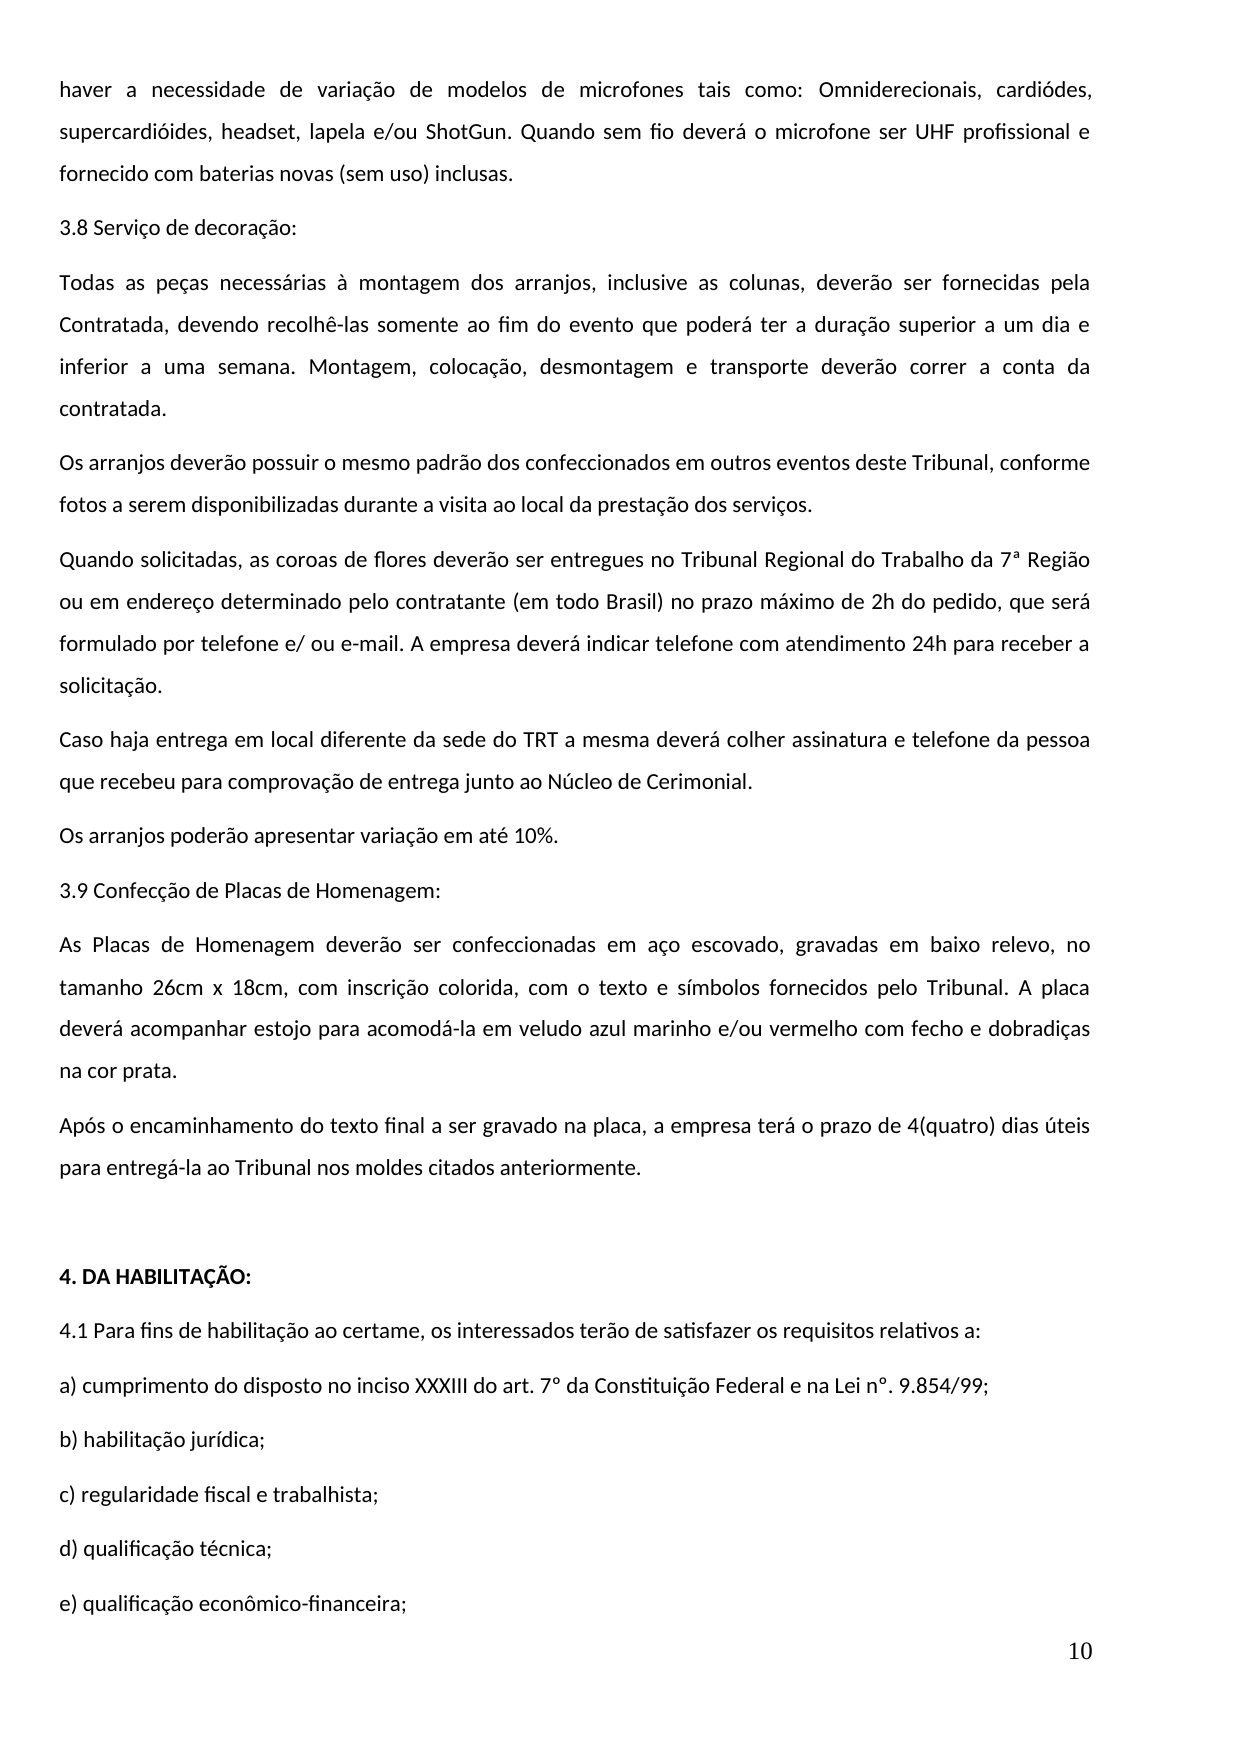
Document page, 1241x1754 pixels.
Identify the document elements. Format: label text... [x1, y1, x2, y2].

text 4.1 Para fins de habilitação ao certame, os interessados terão de satisfazer os requisitos relativos a: [59, 1316, 1093, 1344]
text d) qualificação técnica; [59, 1534, 1093, 1562]
text Quando solicitadas, as coroas de flores deverão ser entregues no Tribunal Regional do Trabalho da 7ª Região ou em endereço determinado pelo contratante (em todo Brasil) no prazo máximo de 2h do pedido, que será formulado por telefone e/ ou e-mail. A empresa deverá indicar telefone com atendimento 24h para receber a solicitação. [59, 545, 1093, 699]
text Os arranjos poderão apresentar variação em até 10%. [59, 822, 1093, 850]
text c) regularidade fiscal e trabalhista; [59, 1480, 1093, 1508]
text Após o encaminhamento do texto final a ser gravado na placa, a empresa terá o prazo de 4(quatro) dias úteis para entregá-la ao Tribunal nos moldes citados anteriormente. [59, 1111, 1093, 1181]
text a) cumprimento do disposto no inciso XXXIII do art. 7º da Constituição Federal e na Lei nº. 9.854/99; [59, 1371, 1093, 1399]
text Os arranjos deverão possuir o mesmo padrão dos confeccionados em outros eventos deste Tribunal, conforme fotos a serem disponibilizadas durante a visita ao local da prestação dos serviços. [59, 448, 1093, 518]
text e) qualificação econômico-financeira; [59, 1589, 1093, 1617]
text b) habilitação jurídica; [59, 1425, 1093, 1453]
text As Placas de Homenagem deverão ser confeccionadas em aço escovado, gravadas em baixo relevo, no tamanho 26cm x 18cm, com inscrição colorida, com o texto e símbolos fornecidos pelo Tribunal. A placa deverá acompanhar estojo para acomodá-la em veludo azul marinho e/ou vermelho com fecho e dobradiças na cor prata. [59, 931, 1093, 1084]
text 3.8 Serviço de decoração: [59, 213, 1093, 241]
text haver a necessidade de variação de modelos de microfones tais como: Omniderecionais, cardiódes, supercardióides, headset, lapela e/ou ShotGun. Quando sem fio deverá o microfone ser UHF profissional e fornecido com baterias novas (sem uso) inclusas. [59, 75, 1093, 187]
text Caso haja entrega em local diferente da sede do TRT a mesma deverá colher assinatura e telefone da pessoa que recebeu para comprovação de entrega junto ao Núcleo de Cerimonial. [59, 725, 1093, 795]
text Todas as peças necessárias à montagem dos arranjos, inclusive as colunas, deverão ser fornecidas pela Contratada, devendo recolhê-las somente ao fim do evento que poderá ter a duração superior a um dia e inferior a uma semana. Montagem, colocação, desmontagem e transporte deverão correr a conta da contratada. [59, 268, 1093, 422]
text 3.9 Confecção de Placas de Homenagem: [59, 876, 1093, 904]
text 4. DA HABILITAÇÃO: [59, 1262, 1093, 1290]
